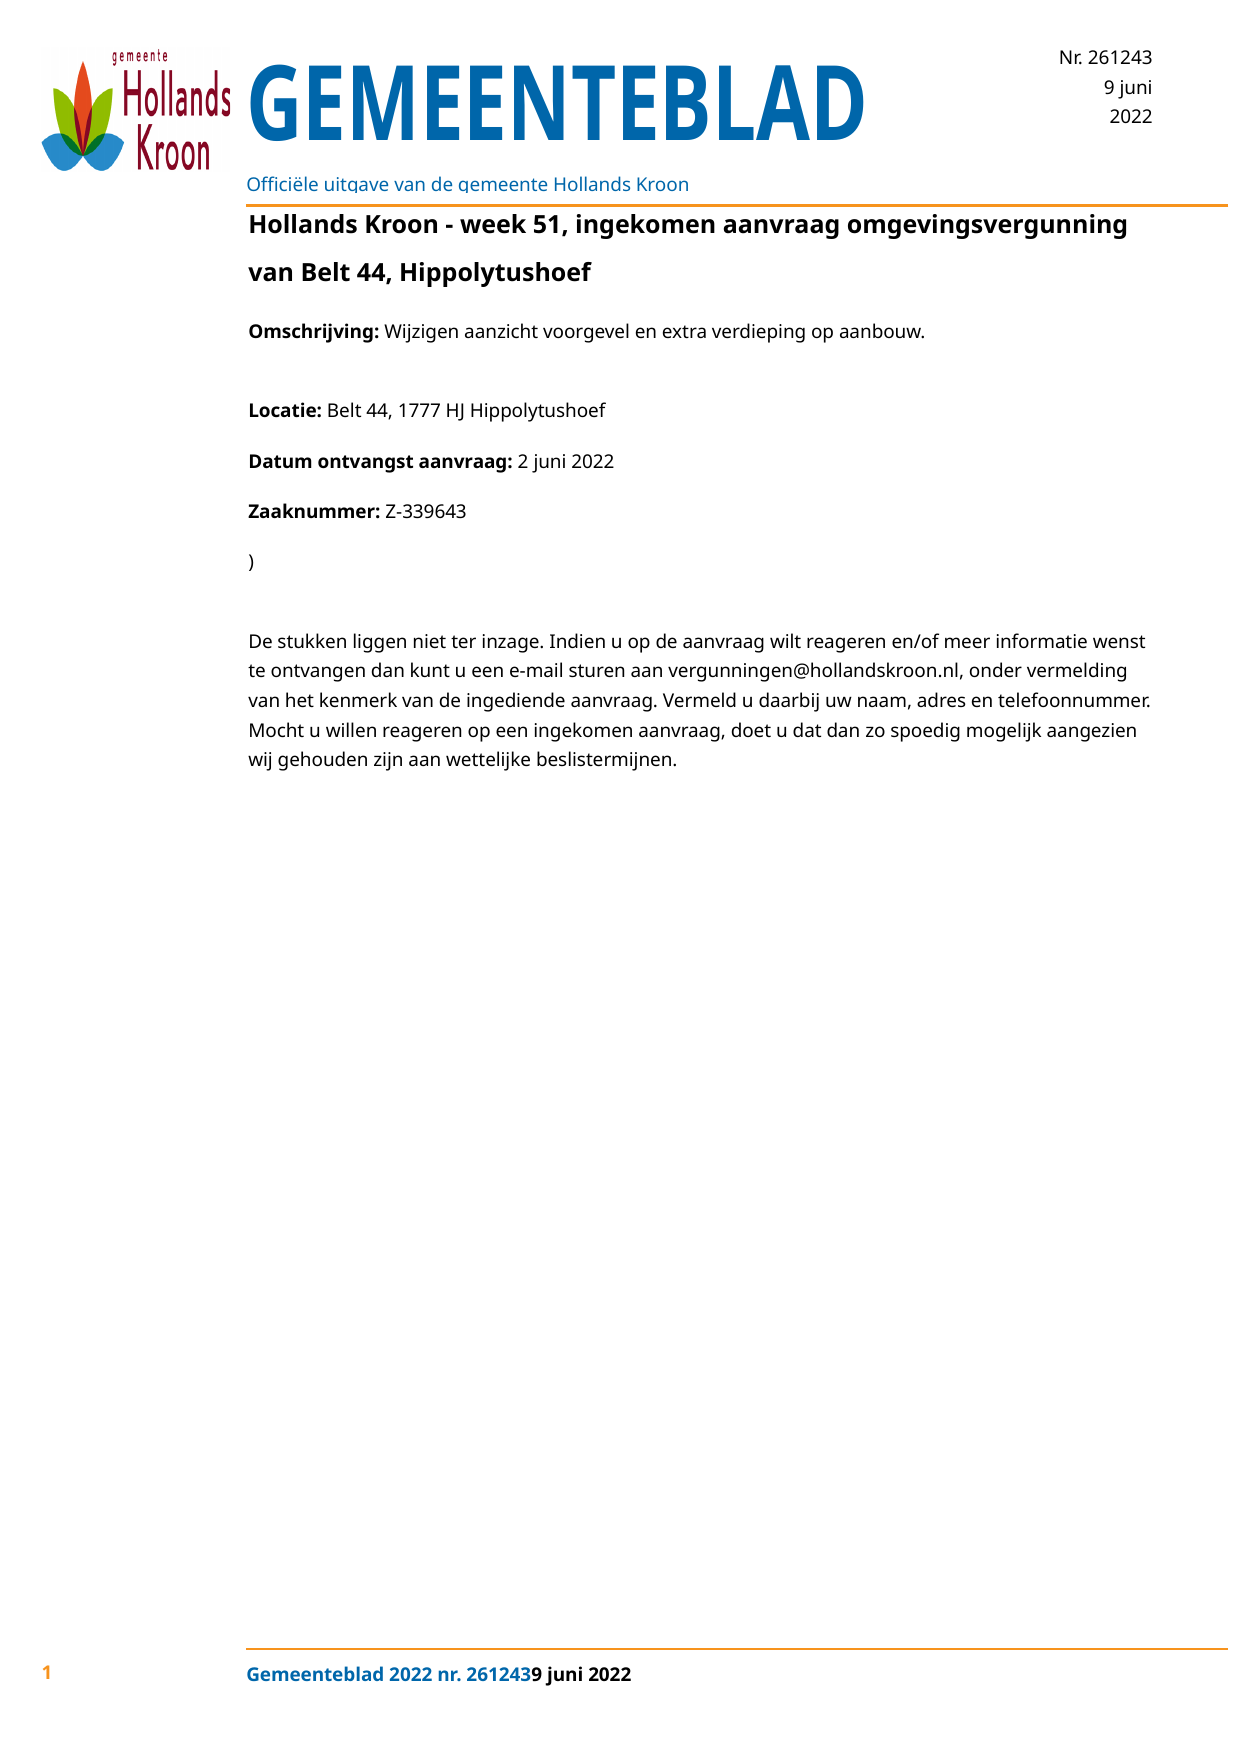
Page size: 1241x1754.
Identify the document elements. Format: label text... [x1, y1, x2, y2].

text Hollands Kroon - week 51, ingekomen aanvraag omgevingsvergunning van Belt 44, Hippolytushoef [248, 207, 1152, 288]
text Omschrijving: Wijzigen aanzicht voorgevel en extra verdieping op aanbouw. [248, 318, 1152, 344]
table_header [248, 369, 1152, 394]
picture [41, 47, 231, 172]
table_header ) [248, 549, 1152, 574]
text Locatie: Belt 44, 1777 HJ Hippolytushoef [248, 397, 1152, 423]
text De stukken liggen niet ter inzage. Indien u op de aanvraag wilt reageren en/of meer informatie wenst te ontvangen dan kunt u een e-mail sturen aan vergunningen@hollandskroon.nl, onder vermelding van het kenmerk van de ingediende aanvraag. Vermeld u daarbij uw naam, adres en telefoonnummer. Mocht u willen reageren op een ingekomen aanvraag, doet u dat dan zo spoedig mogelijk aangezien wij gehouden zijn aan wettelijke beslistermijnen. [248, 628, 1152, 772]
text Zaaknummer: Z-339643 [248, 498, 1152, 524]
text Datum ontvangst aanvraag: 2 juni 2022 [248, 448, 1152, 473]
